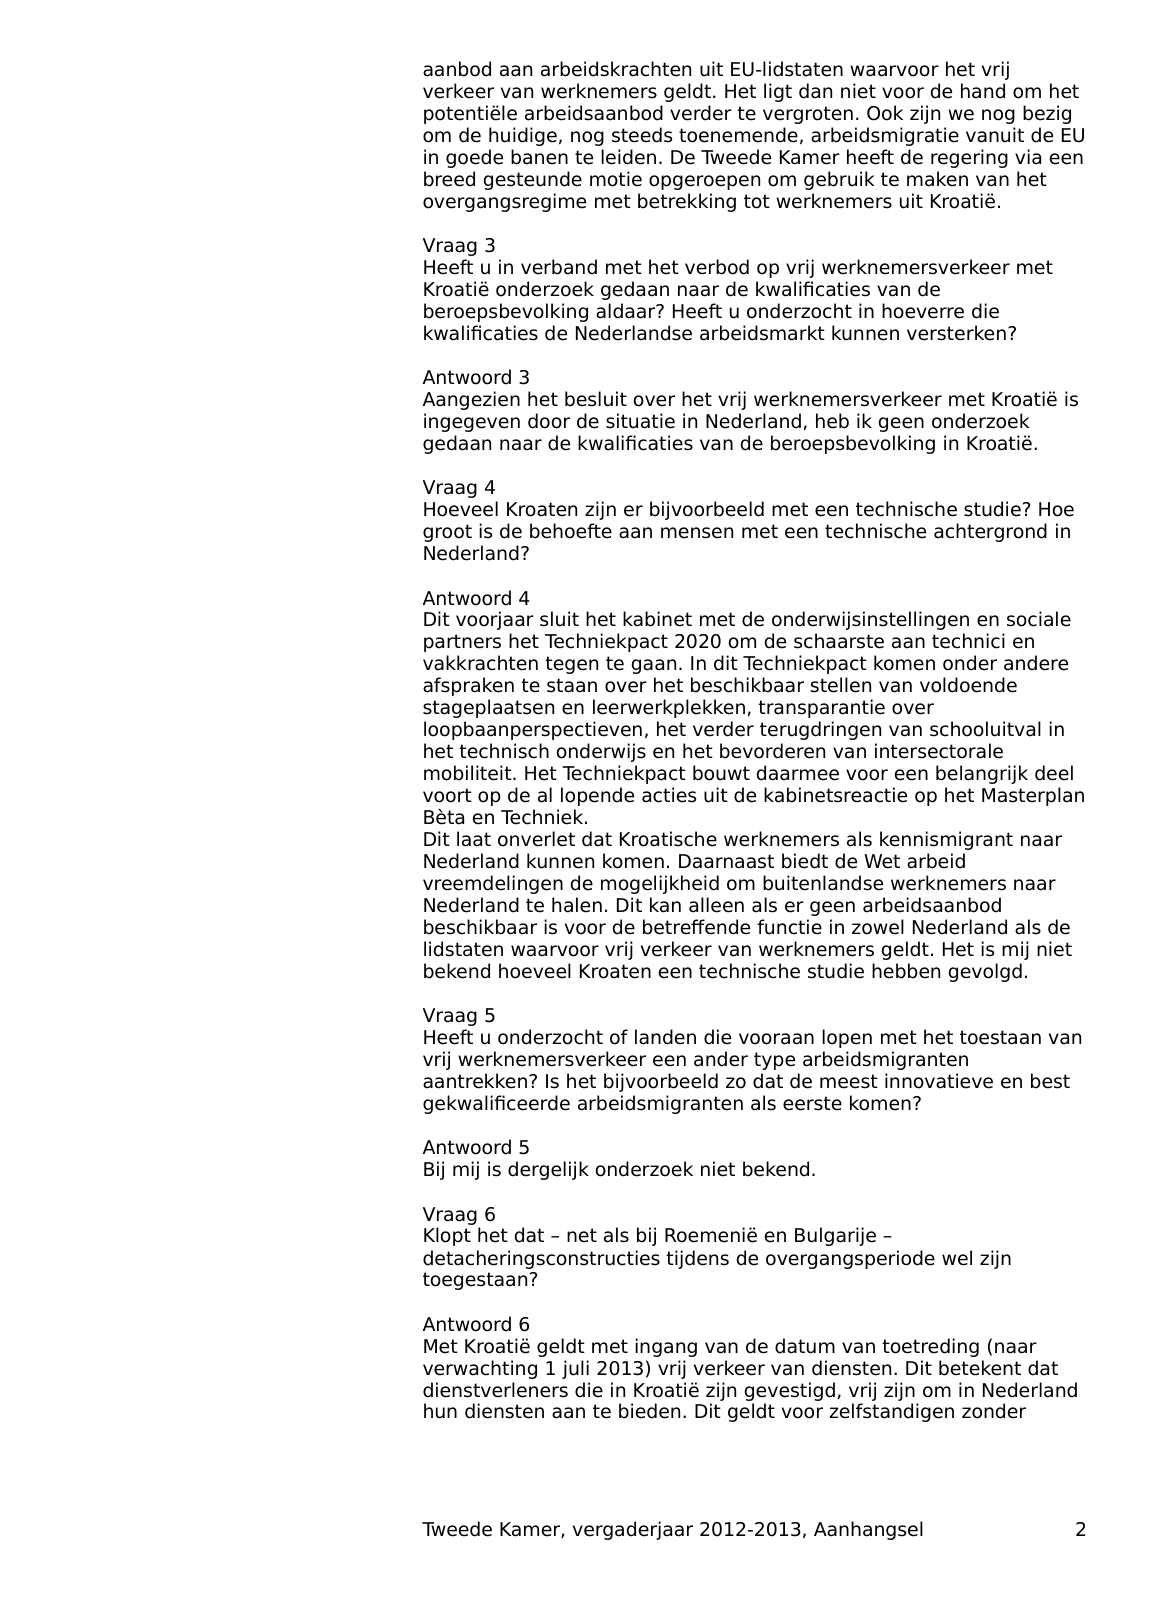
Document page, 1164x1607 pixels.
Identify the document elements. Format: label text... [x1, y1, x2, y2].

text Dit voorjaar sluit het kabinet met de onderwijsinstellingen en sociale partners het Techniekpact 2020 om de schaarste aan technici en vakkrachten tegen te gaan. In dit Techniekpact komen onder andere afspraken te staan over het beschikbaar stellen van voldoende stageplaatsen en leerwerkplekken, transparantie over loopbaanperspectieven, het verder terugdringen van schooluitval in het technisch onderwijs en het bevorderen van intersectorale mobiliteit. Het Techniekpact bouwt daarmee voor een belangrijk deel voort op de al lopende acties uit de kabinetsreactie op het Masterplan Bèta en Techniek. [422, 609, 1087, 829]
text Antwoord 3 [422, 367, 1087, 389]
text Antwoord 4 [422, 587, 1087, 609]
text Antwoord 6 [422, 1313, 1087, 1336]
text Heeft u in verband met het verbod op vrij werknemersverkeer met Kroatië onderzoek gedaan naar de kwalificaties van de beroepsbevolking aldaar? Heeft u onderzocht in hoeverre die kwalificaties de Nederlandse arbeidsmarkt kunnen versterken? [422, 257, 1087, 345]
text Vraag 3 [422, 235, 1087, 257]
text Dit laat onverlet dat Kroatische werknemers als kennismigrant naar Nederland kunnen komen. Daarnaast biedt de Wet arbeid vreemdelingen de mogelijkheid om buitenlandse werknemers naar Nederland te halen. Dit kan alleen als er geen arbeidsaanbod beschikbaar is voor de betreffende functie in zowel Nederland als de lidstaten waarvoor vrij verkeer van werknemers geldt. Het is mij niet bekend hoeveel Kroaten een technische studie hebben gevolgd. [422, 829, 1087, 983]
text Antwoord 5 [422, 1137, 1087, 1159]
text Vraag 5 [422, 1005, 1087, 1027]
text Klopt het dat – net als bij Roemenië en Bulgarije – detacheringsconstructies tijdens de overgangsperiode wel zijn toegestaan? [422, 1225, 1087, 1291]
text Bij mij is dergelijk onderzoek niet bekend. [422, 1159, 1087, 1181]
text aanbod aan arbeidskrachten uit EU-lidstaten waarvoor het vrij verkeer van werknemers geldt. Het ligt dan niet voor de hand om het potentiële arbeidsaanbod verder te vergroten. Ook zijn we nog bezig om de huidige, nog steeds toenemende, arbeidsmigratie vanuit de EU in goede banen te leiden. De Tweede Kamer heeft de regering via een breed gesteunde motie opgeroepen om gebruik te maken van het overgangsregime met betrekking tot werknemers uit Kroatië. [422, 59, 1087, 213]
text Vraag 6 [422, 1203, 1087, 1225]
text Heeft u onderzocht of landen die vooraan lopen met het toestaan van vrij werknemersverkeer een ander type arbeidsmigranten aantrekken? Is het bijvoorbeeld zo dat de meest innovatieve en best gekwalificeerde arbeidsmigranten als eerste komen? [422, 1027, 1087, 1115]
text Vraag 4 [422, 477, 1087, 499]
text Aangezien het besluit over het vrij werknemersverkeer met Kroatië is ingegeven door de situatie in Nederland, heb ik geen onderzoek gedaan naar de kwalificaties van de beroepsbevolking in Kroatië. [422, 389, 1087, 455]
text Met Kroatië geldt met ingang van de datum van toetreding (naar verwachting 1 juli 2013) vrij verkeer van diensten. Dit betekent dat dienstverleners die in Kroatië zijn gevestigd, vrij zijn om in Nederland hun diensten aan te bieden. Dit geldt voor zelfstandigen zonder [422, 1336, 1087, 1423]
text Hoeveel Kroaten zijn er bijvoorbeeld met een technische studie? Hoe groot is de behoefte aan mensen met een technische achtergrond in Nederland? [422, 499, 1087, 565]
